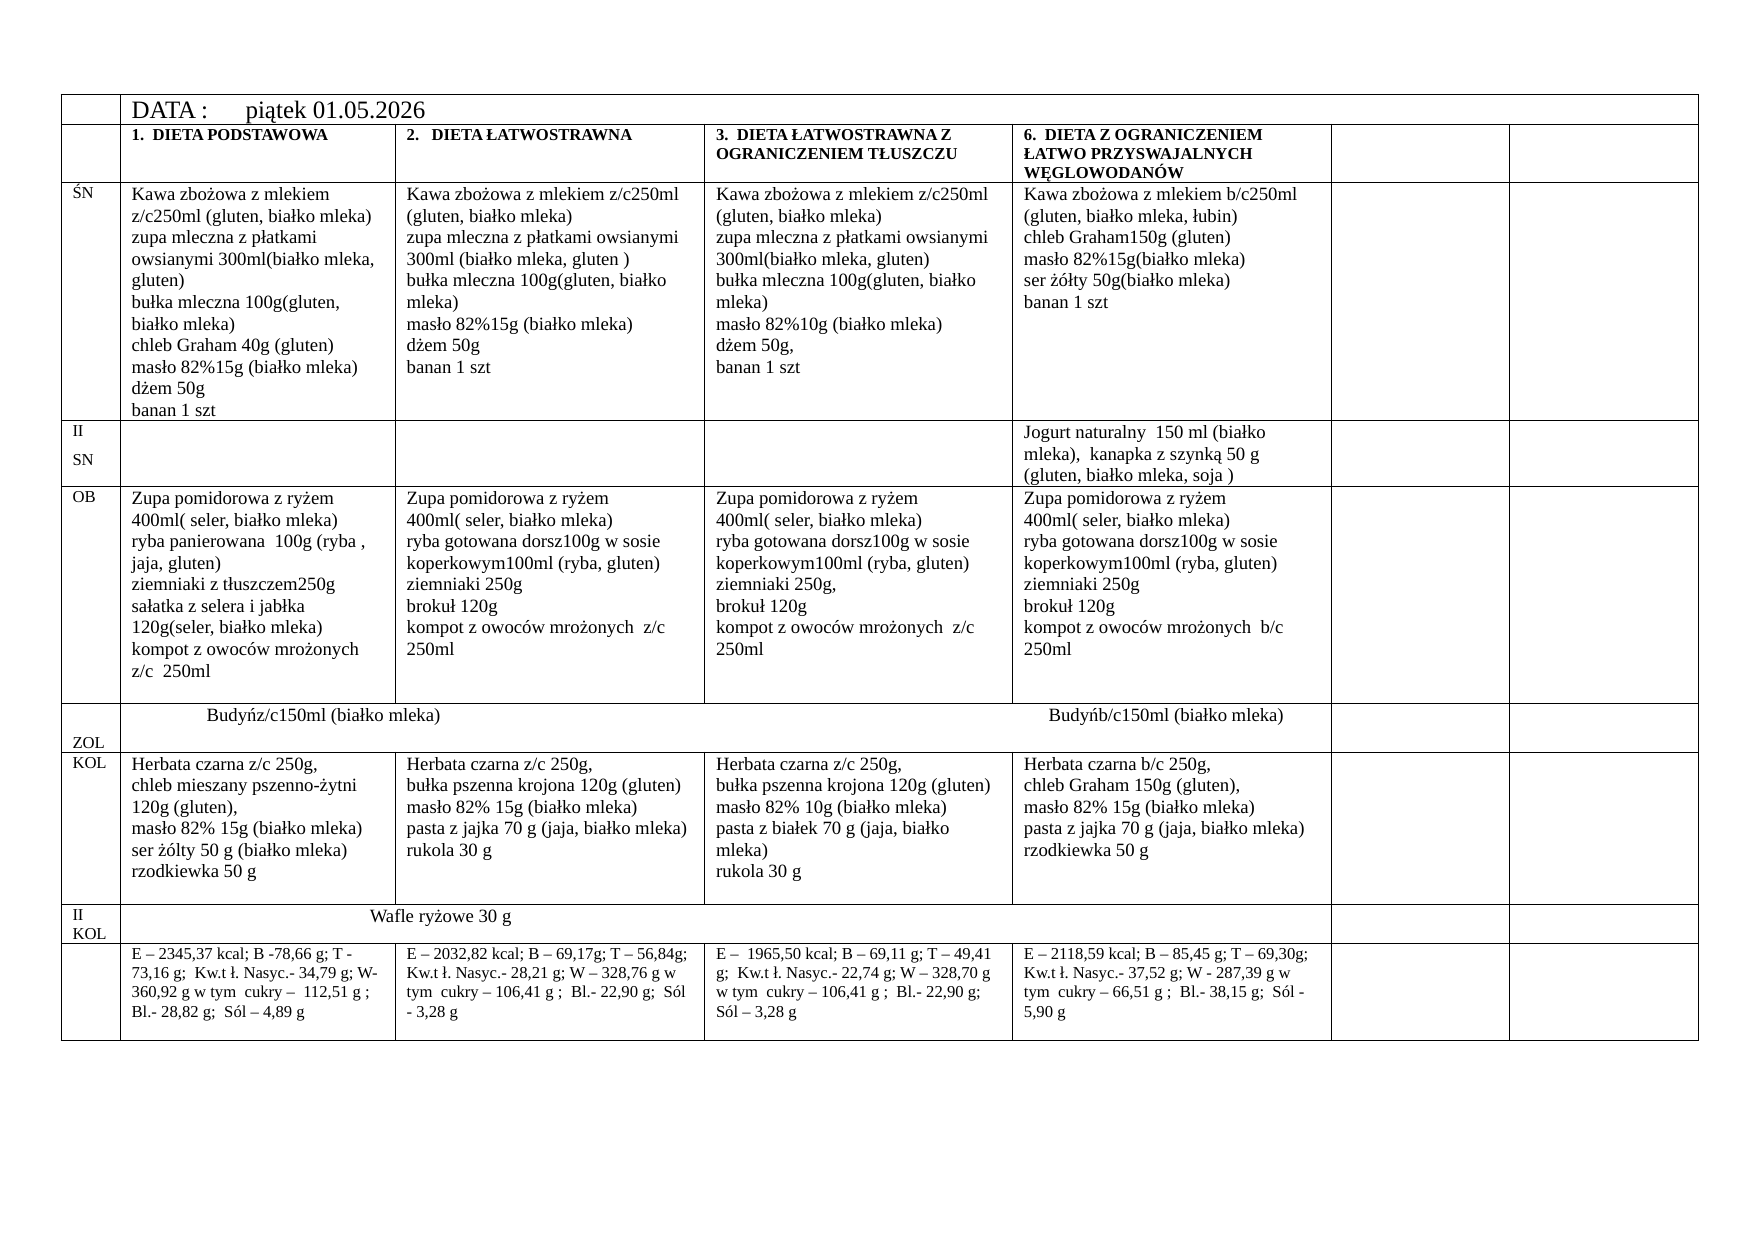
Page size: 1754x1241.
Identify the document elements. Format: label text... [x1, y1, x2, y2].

table_cell Herbata czarna b/c 250g, chleb Graham 150g (gluten), masło 82% 15g (białko mleka) pasta z jajka 70 g (jaja, białko mleka) rzodkiewka 50 g [1013, 753, 1331, 903]
table_cell Herbata czarna z/c 250g, bułka pszenna krojona 120g (gluten) masło 82% 10g (białko mleka) pasta z białek 70 g (jaja, białko mleka) rukola 30 g [705, 753, 1012, 903]
table_cell [1332, 125, 1509, 182]
table_cell [1510, 704, 1698, 752]
table_cell Herbata czarna z/c 250g, chleb mieszany pszenno-żytni 120g (gluten), masło 82% 15g (białko mleka) ser żólty 50 g (białko mleka) rzodkiewka 50 g [121, 753, 395, 903]
table_cell Budyńz/c150ml (białko mleka) Budyńb/c150ml (białko mleka) [121, 704, 1331, 752]
table_cell [1510, 183, 1698, 420]
table_cell E – 1965,50 kcal; B – 69,11 g; T – 49,41 g; Kw.t ł. Nasyc.- 22,74 g; W – 328,70 g w tym cukry – 106,41 g ; Bl.- 22,90 g; Sól – 3,28 g [705, 944, 1012, 1040]
table_cell Jogurt naturalny 150 ml (białko mleka), kanapka z szynką 50 g (gluten, białko mleka, soja ) [1013, 421, 1331, 486]
table_cell 1. DIETA PODSTAWOWA [121, 125, 395, 182]
table_cell [1332, 753, 1509, 903]
table_cell Kawa zbożowa z mlekiem z/c250ml (gluten, białko mleka) zupa mleczna z płatkami owsianymi 300ml (białko mleka, gluten ) bułka mleczna 100g(gluten, białko mleka) masło 82%15g (białko mleka) dżem 50g banan 1 szt [396, 183, 704, 420]
table_cell ZOL [62, 704, 120, 752]
table_cell Kawa zbożowa z mlekiem b/c250ml (gluten, białko mleka, łubin) chleb Graham150g (gluten) masło 82%15g(białko mleka) ser żółty 50g(białko mleka) banan 1 szt [1013, 183, 1331, 420]
table_cell Zupa pomidorowa z ryżem 400ml( seler, białko mleka) ryba gotowana dorsz100g w sosie koperkowym100ml (ryba, gluten) ziemniaki 250g brokuł 120g kompot z owoców mrożonych z/c 250ml [396, 487, 704, 703]
table_header DATA : piątek 01.05.2026 [121, 95, 1698, 123]
table_cell Herbata czarna z/c 250g, bułka pszenna krojona 120g (gluten) masło 82% 15g (białko mleka) pasta z jajka 70 g (jaja, białko mleka) rukola 30 g [396, 753, 704, 903]
table_cell [1510, 125, 1698, 182]
table_cell Zupa pomidorowa z ryżem 400ml( seler, białko mleka) ryba panierowana 100g (ryba , jaja, gluten) ziemniaki z tłuszczem250g sałatka z selera i jabłka 120g(seler, białko mleka) kompot z owoców mrożonych z/c 250ml [121, 487, 395, 703]
table_cell E – 2345,37 kcal; B -78,66 g; T - 73,16 g; Kw.t ł. Nasyc.- 34,79 g; W-360,92 g w tym cukry – 112,51 g ; Bl.- 28,82 g; Sól – 4,89 g [121, 944, 395, 1040]
table_cell E – 2118,59 kcal; B – 85,45 g; T – 69,30g; Kw.t ł. Nasyc.- 37,52 g; W - 287,39 g w tym cukry – 66,51 g ; Bl.- 38,15 g; Sól - 5,90 g [1013, 944, 1331, 1040]
table_cell [396, 421, 704, 486]
table_cell [1510, 905, 1698, 943]
table_cell [1510, 753, 1698, 903]
table_cell [121, 421, 395, 486]
table_cell OB [62, 487, 120, 703]
table_cell Zupa pomidorowa z ryżem 400ml( seler, białko mleka) ryba gotowana dorsz100g w sosie koperkowym100ml (ryba, gluten) ziemniaki 250g brokuł 120g kompot z owoców mrożonych b/c 250ml [1013, 487, 1331, 703]
table_cell II KOL [62, 905, 120, 943]
table_cell [1332, 704, 1509, 752]
table_cell [1332, 421, 1509, 486]
table_cell [62, 944, 120, 1040]
table_cell Kawa zbożowa z mlekiem z/c250ml (gluten, białko mleka) zupa mleczna z płatkami owsianymi 300ml(białko mleka, gluten) bułka mleczna 100g(gluten, białko mleka) chleb Graham 40g (gluten) masło 82%15g (białko mleka) dżem 50g banan 1 szt [121, 183, 395, 420]
table_cell KOL [62, 753, 120, 903]
table_cell Wafle ryżowe 30 g [121, 905, 1331, 943]
table_cell ŚN [62, 183, 120, 420]
table_cell [1332, 905, 1509, 943]
table_cell [1332, 487, 1509, 703]
table_cell E – 2032,82 kcal; B – 69,17g; T – 56,84g; Kw.t ł. Nasyc.- 28,21 g; W – 328,76 g w tym cukry – 106,41 g ; Bl.- 22,90 g; Sól - 3,28 g [396, 944, 704, 1040]
table_cell [1332, 944, 1509, 1040]
table_cell [62, 125, 120, 182]
table_cell 3. DIETA ŁATWOSTRAWNA Z OGRANICZENIEM TŁUSZCZU [705, 125, 1012, 182]
table_cell [1510, 421, 1698, 486]
table_cell Kawa zbożowa z mlekiem z/c250ml (gluten, białko mleka) zupa mleczna z płatkami owsianymi 300ml(białko mleka, gluten) bułka mleczna 100g(gluten, białko mleka) masło 82%10g (białko mleka) dżem 50g, banan 1 szt [705, 183, 1012, 420]
table_cell [1510, 944, 1698, 1040]
table_cell II SN [62, 421, 120, 486]
table_cell [1510, 487, 1698, 703]
table_cell [1332, 183, 1509, 420]
table_cell 6. DIETA Z OGRANICZENIEM ŁATWO PRZYSWAJALNYCH WĘGLOWODANÓW [1013, 125, 1331, 182]
table_cell Zupa pomidorowa z ryżem 400ml( seler, białko mleka) ryba gotowana dorsz100g w sosie koperkowym100ml (ryba, gluten) ziemniaki 250g, brokuł 120g kompot z owoców mrożonych z/c 250ml [705, 487, 1012, 703]
table_header [62, 95, 120, 123]
table_cell [705, 421, 1012, 486]
table_cell 2. DIETA ŁATWOSTRAWNA [396, 125, 704, 182]
